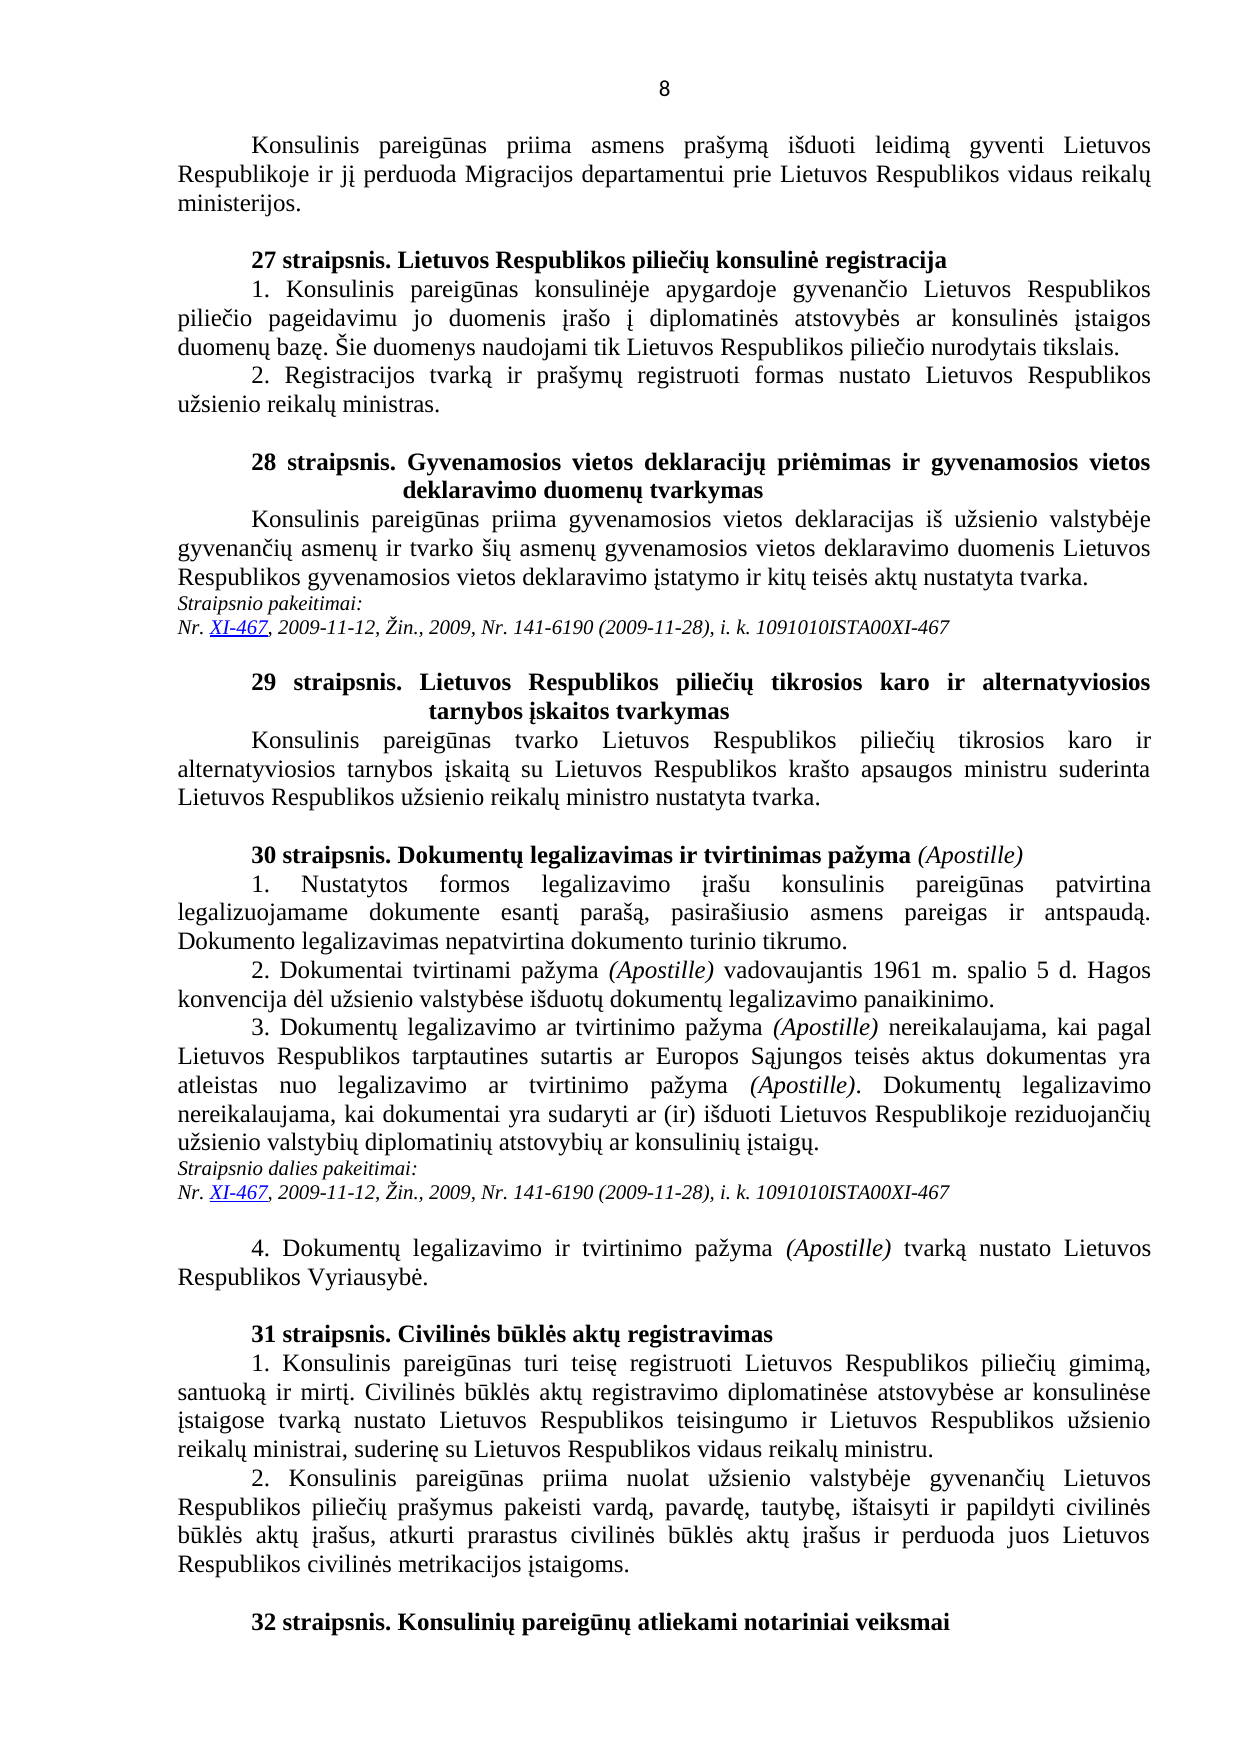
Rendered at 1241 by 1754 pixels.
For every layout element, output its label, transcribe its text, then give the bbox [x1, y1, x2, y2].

text 1. Konsulinis pareigūnas turi teisę registruoti Lietuvos Respublikos piliečių gimimą, santuoką ir mirtį. Civilinės būklės aktų registravimo diplomatinėse atstovybėse ar konsulinėse įstaigose tvarką nustato Lietuvos Respublikos teisingumo ir Lietuvos Respublikos užsienio reikalų ministrai, suderinę su Lietuvos Respublikos vidaus reikalų ministru. [177, 1348, 1152, 1463]
text 1. Konsulinis pareigūnas konsulinėje apygardoje gyvenančio Lietuvos Respublikos piliečio pageidavimu jo duomenis įrašo į diplomatinės atstovybės ar konsulinės įstaigos duomenų bazę. Šie duomenys naudojami tik Lietuvos Respublikos piliečio nurodytais tikslais. [177, 274, 1152, 361]
text 4. Dokumentų legalizavimo ir tvirtinimo pažyma (Apostille) tvarką nustato Lietuvos Respublikos Vyriausybė. [177, 1233, 1152, 1291]
text 29 straipsnis. Lietuvos Respublikos piliečių tikrosios karo ir alternatyviosios tarnybos įskaitos tvarkymas [251, 667, 1152, 725]
text 28 straipsnis. Gyvenamosios vietos deklaracijų priėmimas ir gyvenamosios vietos deklaravimo duomenų tvarkymas [251, 447, 1152, 504]
text 30 straipsnis. Dokumentų legalizavimas ir tvirtinimas pažyma (Apostille) [177, 840, 1152, 869]
text 32 straipsnis. Konsulinių pareigūnų atliekami notariniai veiksmai [177, 1607, 1152, 1636]
text Straipsnio dalies pakeitimai: [177, 1156, 1152, 1180]
text 31 straipsnis. Civilinės būklės aktų registravimas [177, 1319, 1152, 1348]
text 3. Dokumentų legalizavimo ar tvirtinimo pažyma (Apostille) nereikalaujama, kai pagal Lietuvos Respublikos tarptautines sutartis ar Europos Sąjungos teisės aktus dokumentas yra atleistas nuo legalizavimo ar tvirtinimo pažyma (Apostille). Dokumentų legalizavimo nereikalaujama, kai dokumentai yra sudaryti ar (ir) išduoti Lietuvos Respublikoje reziduojančių užsienio valstybių diplomatinių atstovybių ar konsulinių įstaigų. [177, 1012, 1152, 1156]
text Nr. XI-467, 2009-11-12, Žin., 2009, Nr. 141-6190 (2009-11-28), i. k. 1091010ISTA00XI-467 [177, 1180, 1152, 1204]
text Konsulinis pareigūnas priima gyvenamosios vietos deklaracijas iš užsienio valstybėje gyvenančių asmenų ir tvarko šių asmenų gyvenamosios vietos deklaravimo duomenis Lietuvos Respublikos gyvenamosios vietos deklaravimo įstatymo ir kitų teisės aktų nustatyta tvarka. [177, 504, 1152, 591]
text 1. Nustatytos formos legalizavimo įrašu konsulinis pareigūnas patvirtina legalizuojamame dokumente esantį parašą, pasirašiusio asmens pareigas ir antspaudą. Dokumento legalizavimas nepatvirtina dokumento turinio tikrumo. [177, 869, 1152, 955]
text Konsulinis pareigūnas priima asmens prašymą išduoti leidimą gyventi Lietuvos Respublikoje ir jį perduoda Migracijos departamentui prie Lietuvos Respublikos vidaus reikalų ministerijos. [177, 131, 1152, 217]
text 27 straipsnis. Lietuvos Respublikos piliečių konsulinė registracija [177, 246, 1152, 274]
text 2. Registracijos tvarką ir prašymų registruoti formas nustato Lietuvos Respublikos užsienio reikalų ministras. [177, 361, 1152, 418]
text 2. Dokumentai tvirtinami pažyma (Apostille) vadovaujantis 1961 m. spalio 5 d. Hagos konvencija dėl užsienio valstybėse išduotų dokumentų legalizavimo panaikinimo. [177, 955, 1152, 1012]
text Nr. XI-467, 2009-11-12, Žin., 2009, Nr. 141-6190 (2009-11-28), i. k. 1091010ISTA00XI-467 [177, 615, 1152, 639]
text Konsulinis pareigūnas tvarko Lietuvos Respublikos piliečių tikrosios karo ir alternatyviosios tarnybos įskaitą su Lietuvos Respublikos krašto apsaugos ministru suderinta Lietuvos Respublikos užsienio reikalų ministro nustatyta tvarka. [177, 725, 1152, 811]
text Straipsnio pakeitimai: [177, 591, 1152, 615]
text 2. Konsulinis pareigūnas priima nuolat užsienio valstybėje gyvenančių Lietuvos Respublikos piliečių prašymus pakeisti vardą, pavardę, tautybę, ištaisyti ir papildyti civilinės būklės aktų įrašus, atkurti prarastus civilinės būklės aktų įrašus ir perduoda juos Lietuvos Respublikos civilinės metrikacijos įstaigoms. [177, 1463, 1152, 1578]
